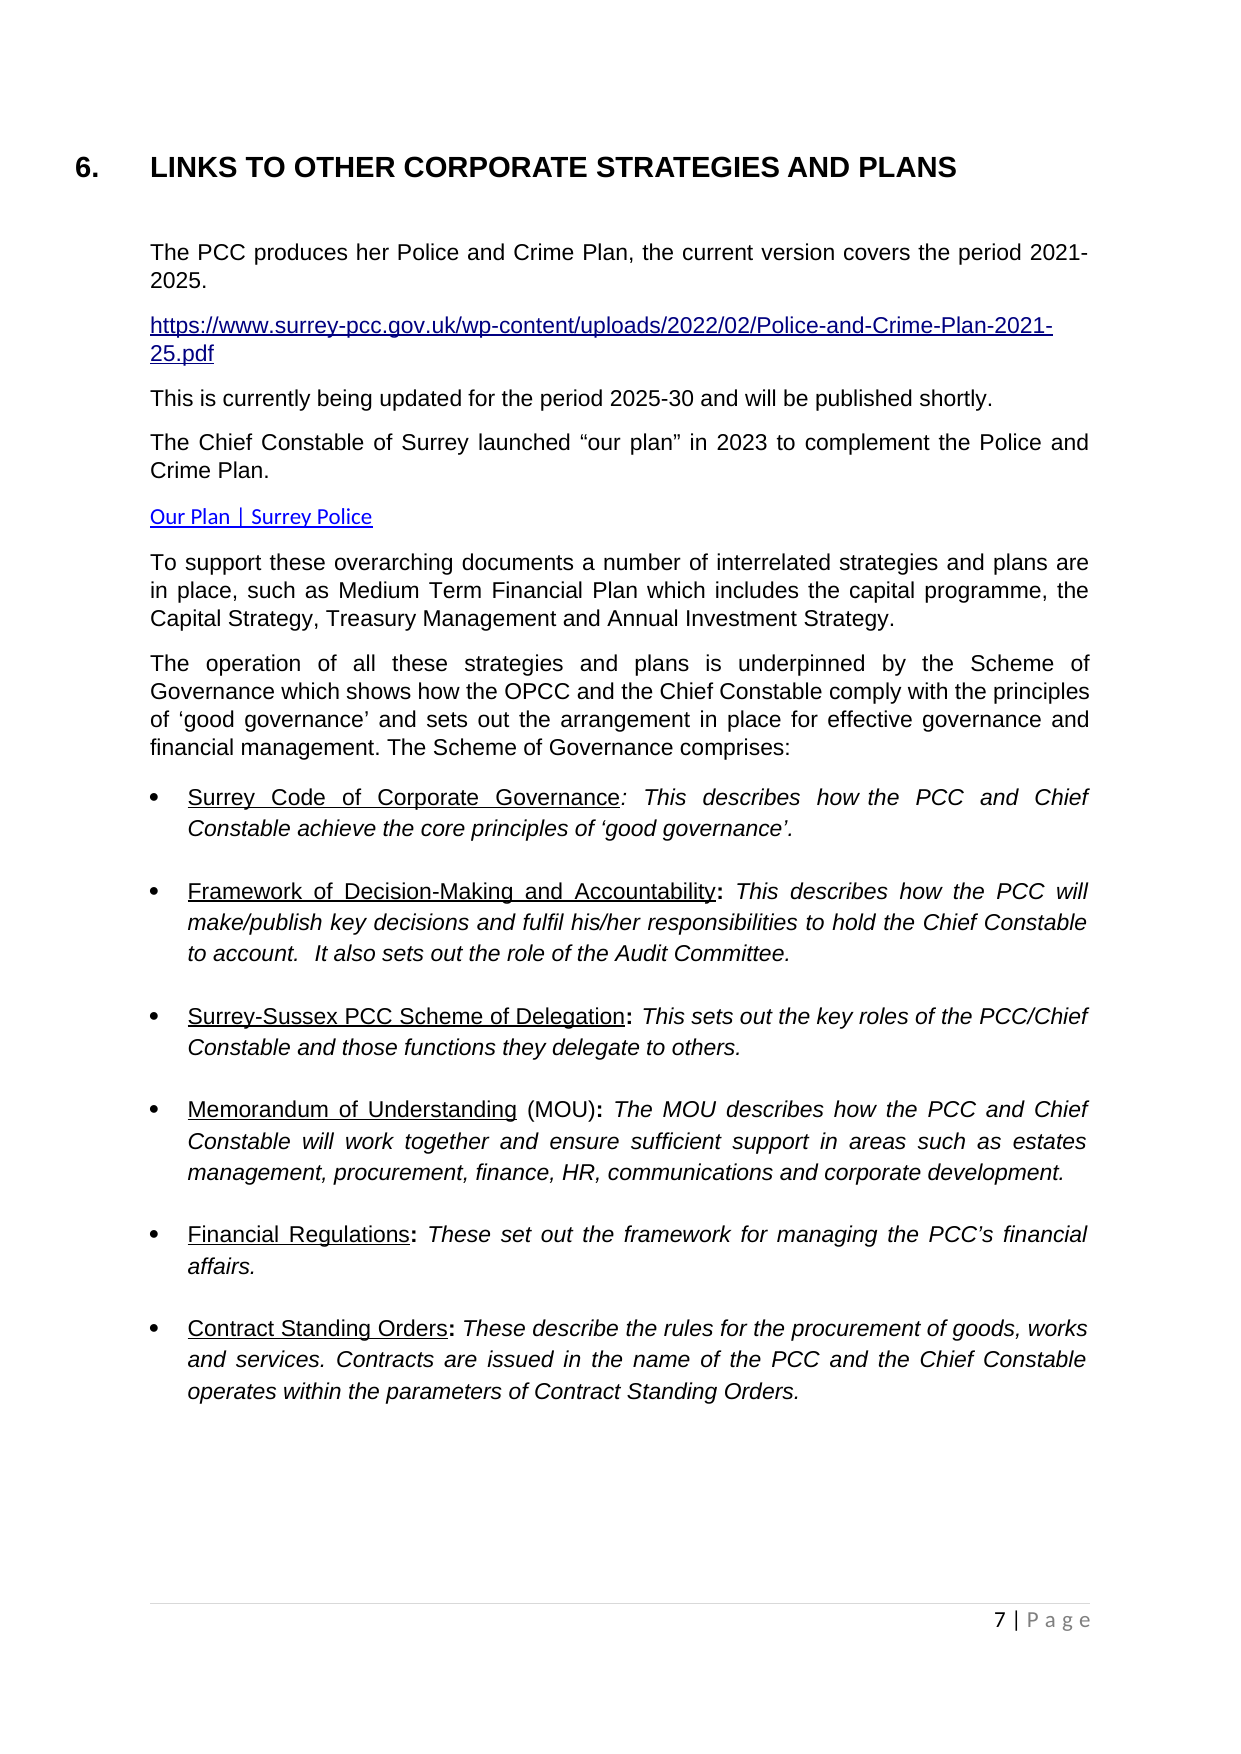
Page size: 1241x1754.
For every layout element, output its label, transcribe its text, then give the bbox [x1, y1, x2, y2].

text To support these overarching documents a number of interrelated strategies and plans are in place, such as Medium Term Financial Plan which includes the capital programme, the Capital Strategy, Treasury Management and Annual Investment Strategy. [150, 549, 1090, 631]
list Memorandum of Understanding (MOU): The MOU describes how the PCC and Chief Constable will work together and ensure sufficient support in areas such as estates management, procurement, finance, HR, communications and corporate development. [150, 1091, 1090, 1185]
text https://www.surrey-pcc.gov.uk/wp-content/uploads/2022/02/Police-and-Crime-Plan-2021-25.pdf [150, 312, 1090, 366]
list Framework of Decision-Making and Accountability: This describes how the PCC will make/publish key decisions and fulfil his/her responsibilities to hold the Chief Constable to account. It also sets out the role of the Audit Committee. [150, 873, 1090, 966]
subtitle LINKS TO OTHER CORPORATE STRATEGIES AND PLANS [75, 150, 1090, 183]
list Contract Standing Orders: These describe the rules for the procurement of goods, works and services. Contracts are issued in the name of the PCC and the Chief Constable operates within the parameters of Contract Standing Orders. [150, 1310, 1090, 1404]
text The operation of all these strategies and plans is underpinned by the Scheme of Governance which shows how the OPCC and the Chief Constable comply with the principles of ‘good governance’ and sets out the arrangement in place for effective governance and financial management. The Scheme of Governance comprises: [150, 650, 1090, 761]
text This is currently being updated for the period 2025-30 and will be published shortly. [150, 384, 1090, 411]
list Surrey-Sussex PCC Scheme of Delegation: This sets out the key roles of the PCC/Chief Constable and those functions they delegate to others. [150, 998, 1090, 1060]
text Our Plan | Surrey Police [150, 502, 1090, 530]
text The Chief Constable of Surrey launched “our plan” in 2023 to complement the Police and Crime Plan. [150, 429, 1090, 484]
list Surrey Code of Corporate Governance: This describes how the PCC and Chief Constable achieve the core principles of ‘good governance’. [150, 779, 1090, 841]
text The PCC produces her Police and Crime Plan, the current version covers the period 2021-2025. [150, 239, 1090, 293]
list Financial Regulations: These set out the framework for managing the PCC’s financial affairs. [150, 1216, 1090, 1279]
